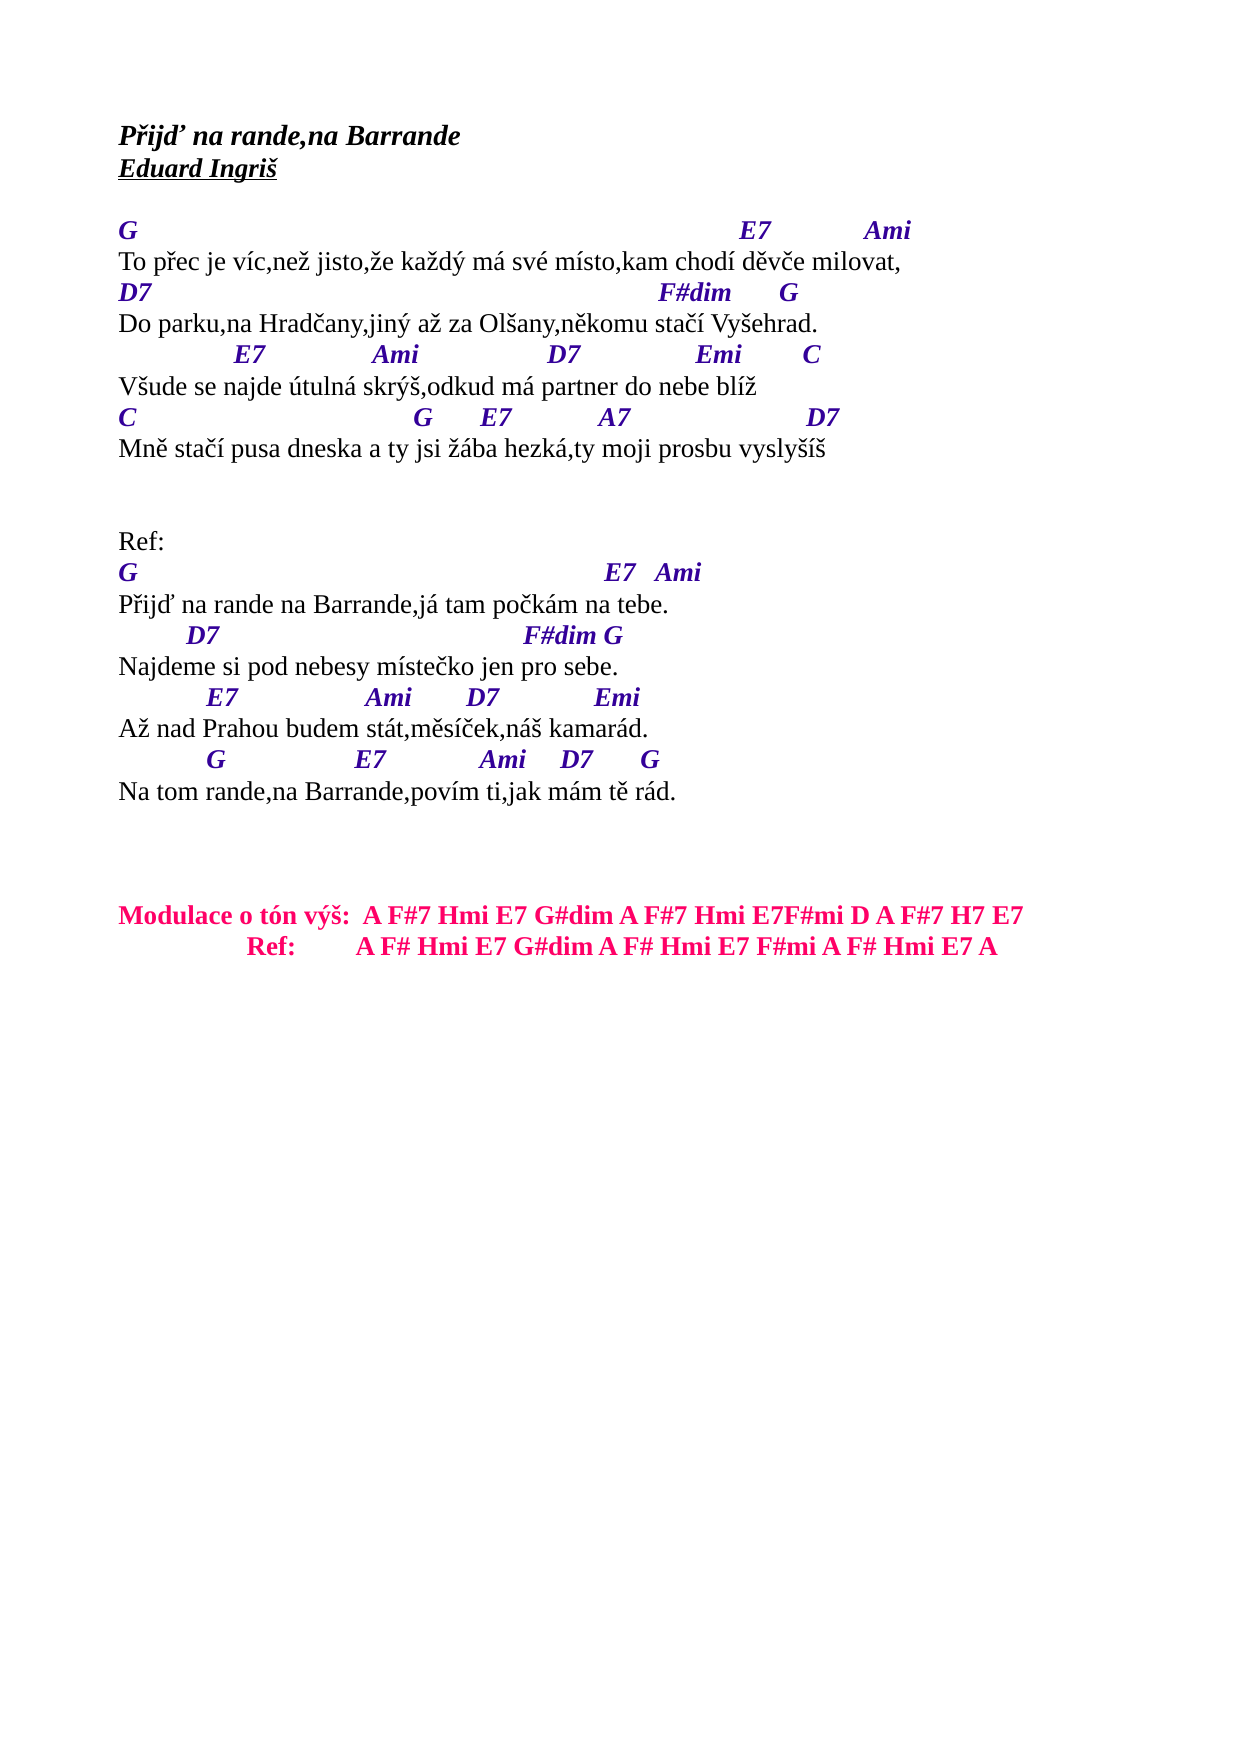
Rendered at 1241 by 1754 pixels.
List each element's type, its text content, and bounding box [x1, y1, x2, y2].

text Ref: [118, 525, 1122, 557]
text Najdeme si pod nebesy místečko jen pro sebe. [118, 650, 1122, 681]
text E7 Ami D7 Emi [118, 681, 1122, 712]
text Až nad Prahou budem stát,měsíček,náš kamarád. [118, 712, 1122, 743]
text Na tom rande,na Barrande,povím ti,jak mám tě rád. [118, 774, 1122, 806]
text E7 Ami D7 Emi C [118, 338, 1122, 370]
text Eduard Ingriš [118, 152, 1122, 183]
text Mně stačí pusa dneska a ty jsi žába hezká,ty moji prosbu vyslyšíš [118, 432, 1122, 463]
text D7 F#dim G [118, 276, 1122, 307]
text G E7 Ami [118, 214, 1122, 245]
text Modulace o tón výš: A F#7 Hmi E7 G#dim A F#7 Hmi E7F#mi D A F#7 H7 E7 [118, 899, 1122, 930]
text Ref: A F# Hmi E7 G#dim A F# Hmi E7 F#mi A F# Hmi E7 A [118, 930, 1122, 961]
text D7 F#dim G [118, 619, 1122, 650]
text G E7 Ami D7 G [118, 743, 1122, 774]
text G E7 Ami [118, 557, 1122, 588]
text Do parku,na Hradčany,jiný až za Olšany,někomu stačí Vyšehrad. [118, 307, 1122, 338]
text Přijď na rande,na Barrande [118, 118, 1122, 152]
text Přijď na rande na Barrande,já tam počkám na tebe. [118, 588, 1122, 619]
text Všude se najde útulná skrýš,odkud má partner do nebe blíž [118, 370, 1122, 401]
text C G E7 A7 D7 [118, 401, 1122, 432]
text To přec je víc,než jisto,že každý má své místo,kam chodí děvče milovat, [118, 245, 1122, 276]
